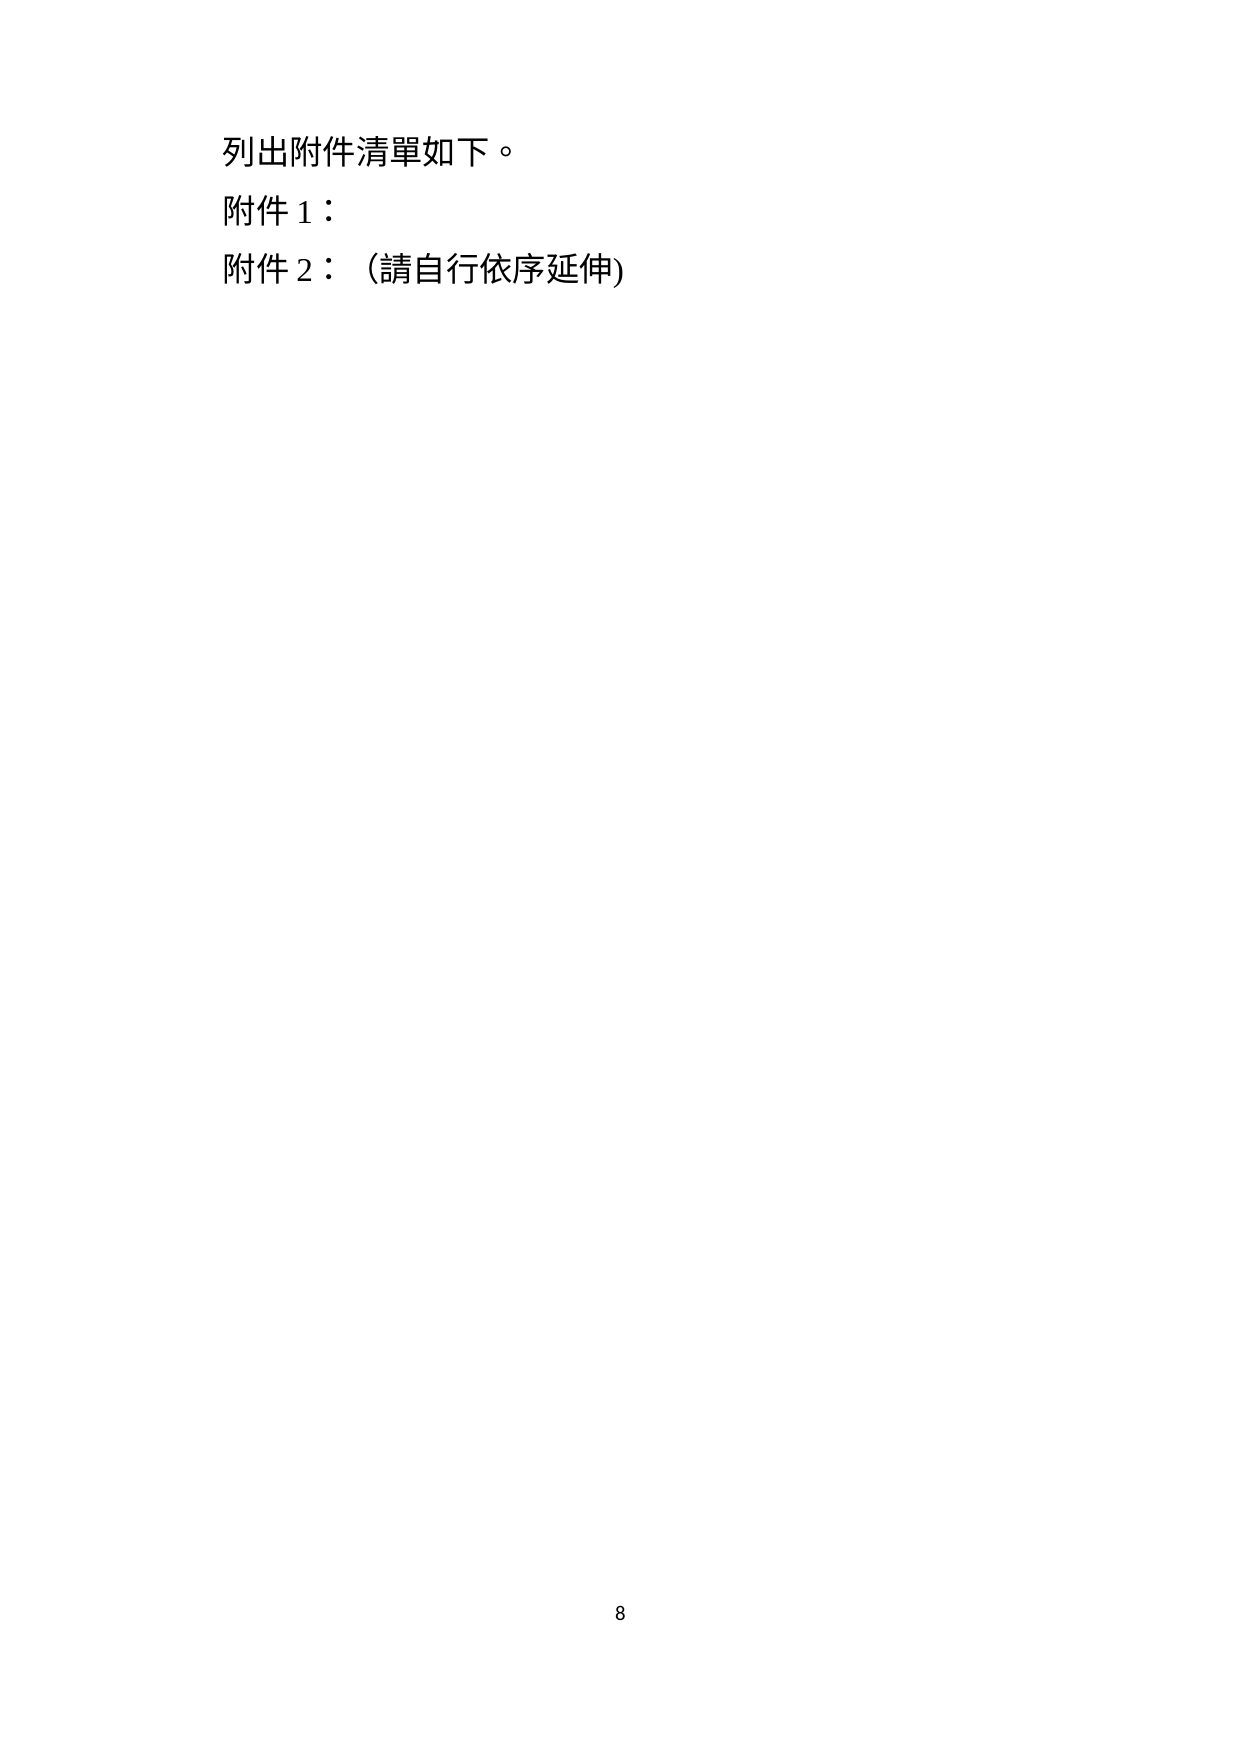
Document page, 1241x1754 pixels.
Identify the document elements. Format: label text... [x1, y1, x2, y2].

text 列出附件清單如下。 [223, 118, 1092, 176]
text 附件1： [223, 176, 1092, 235]
text 附件2：（請自行依序延伸) [223, 235, 1092, 293]
